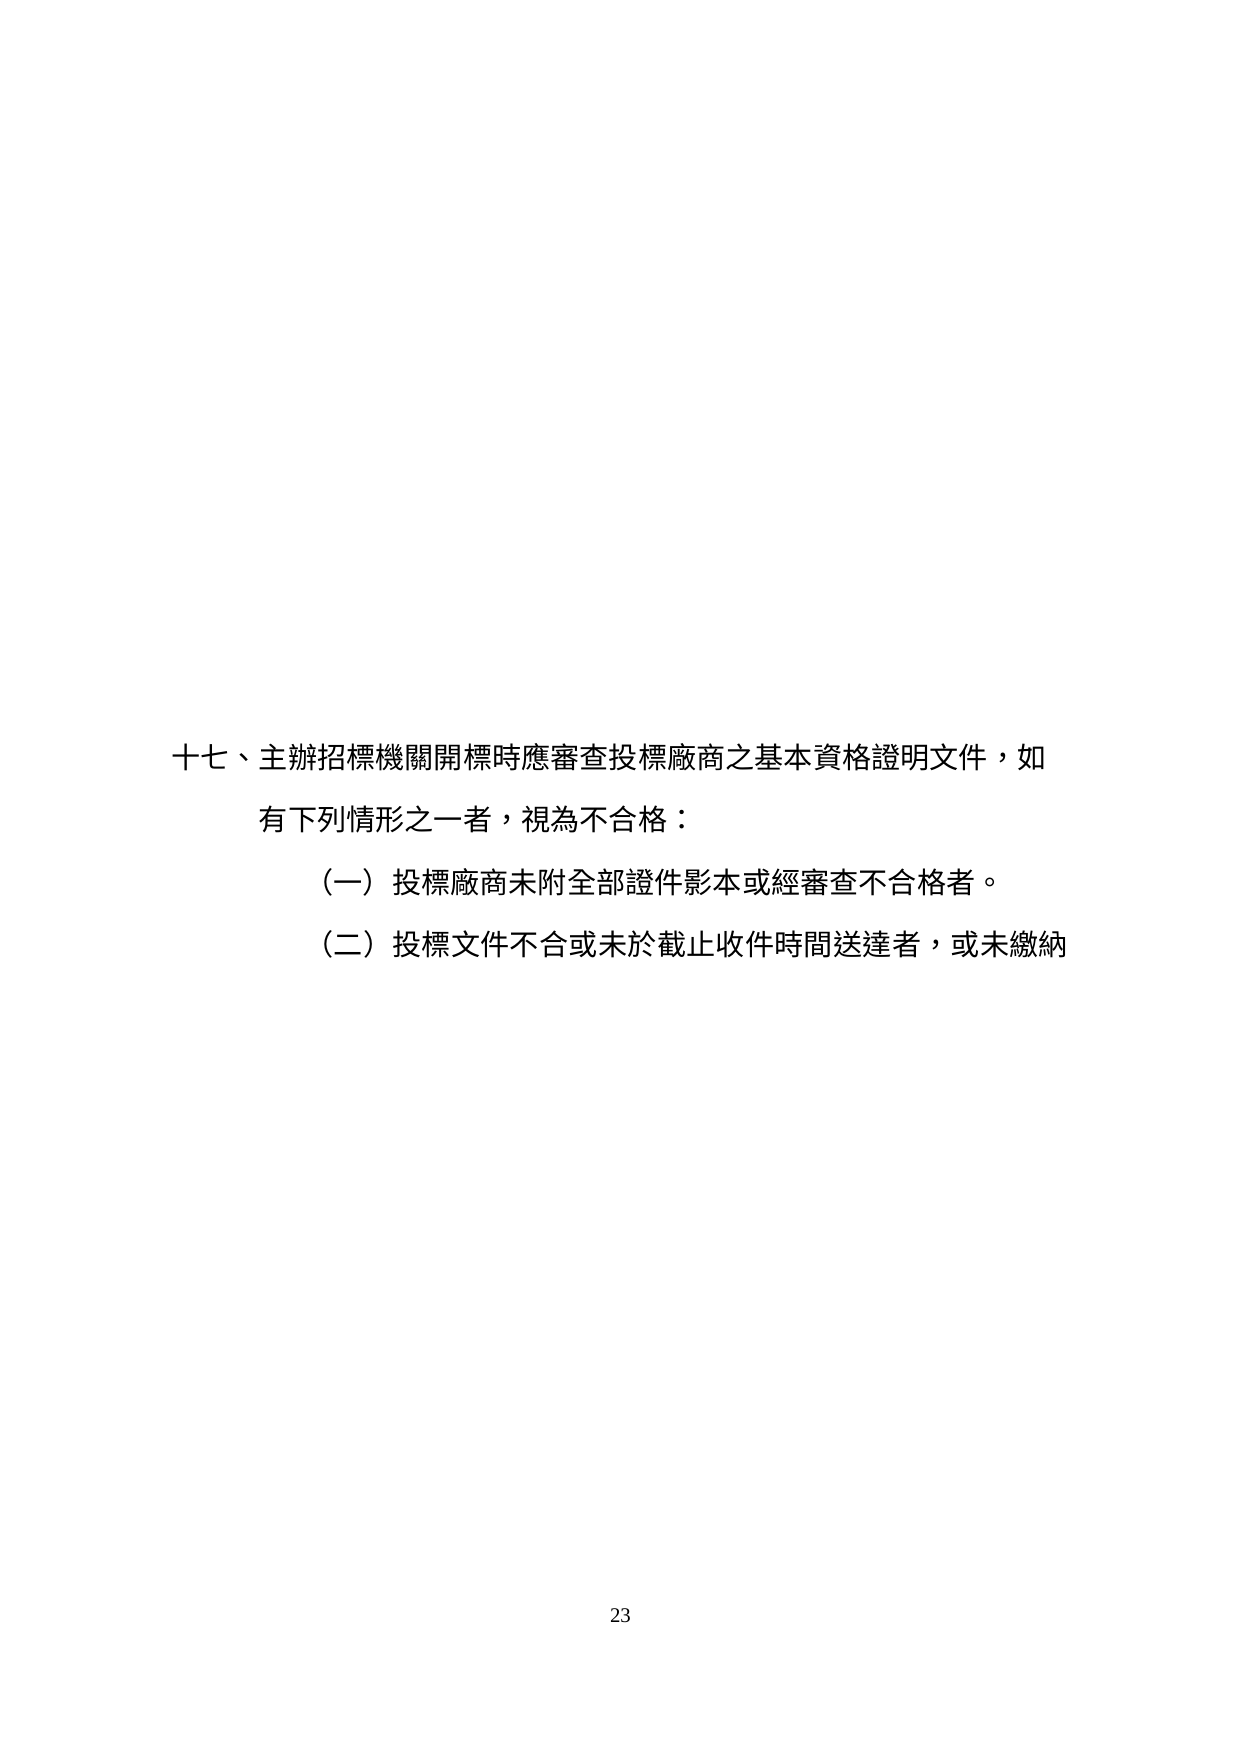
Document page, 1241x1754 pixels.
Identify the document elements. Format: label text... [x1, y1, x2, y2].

text （一）投標廠商未附全部證件影本或經審查不合格者。 [304, 839, 1069, 901]
text 十七、主辦招標機關開標時應審查投標廠商之基本資格證明文件，如有下列情形之一者，視為不合格： [171, 714, 1069, 839]
text （二）投標文件不合或未於截止收件時間送達者，或未繳納 [304, 901, 1069, 964]
